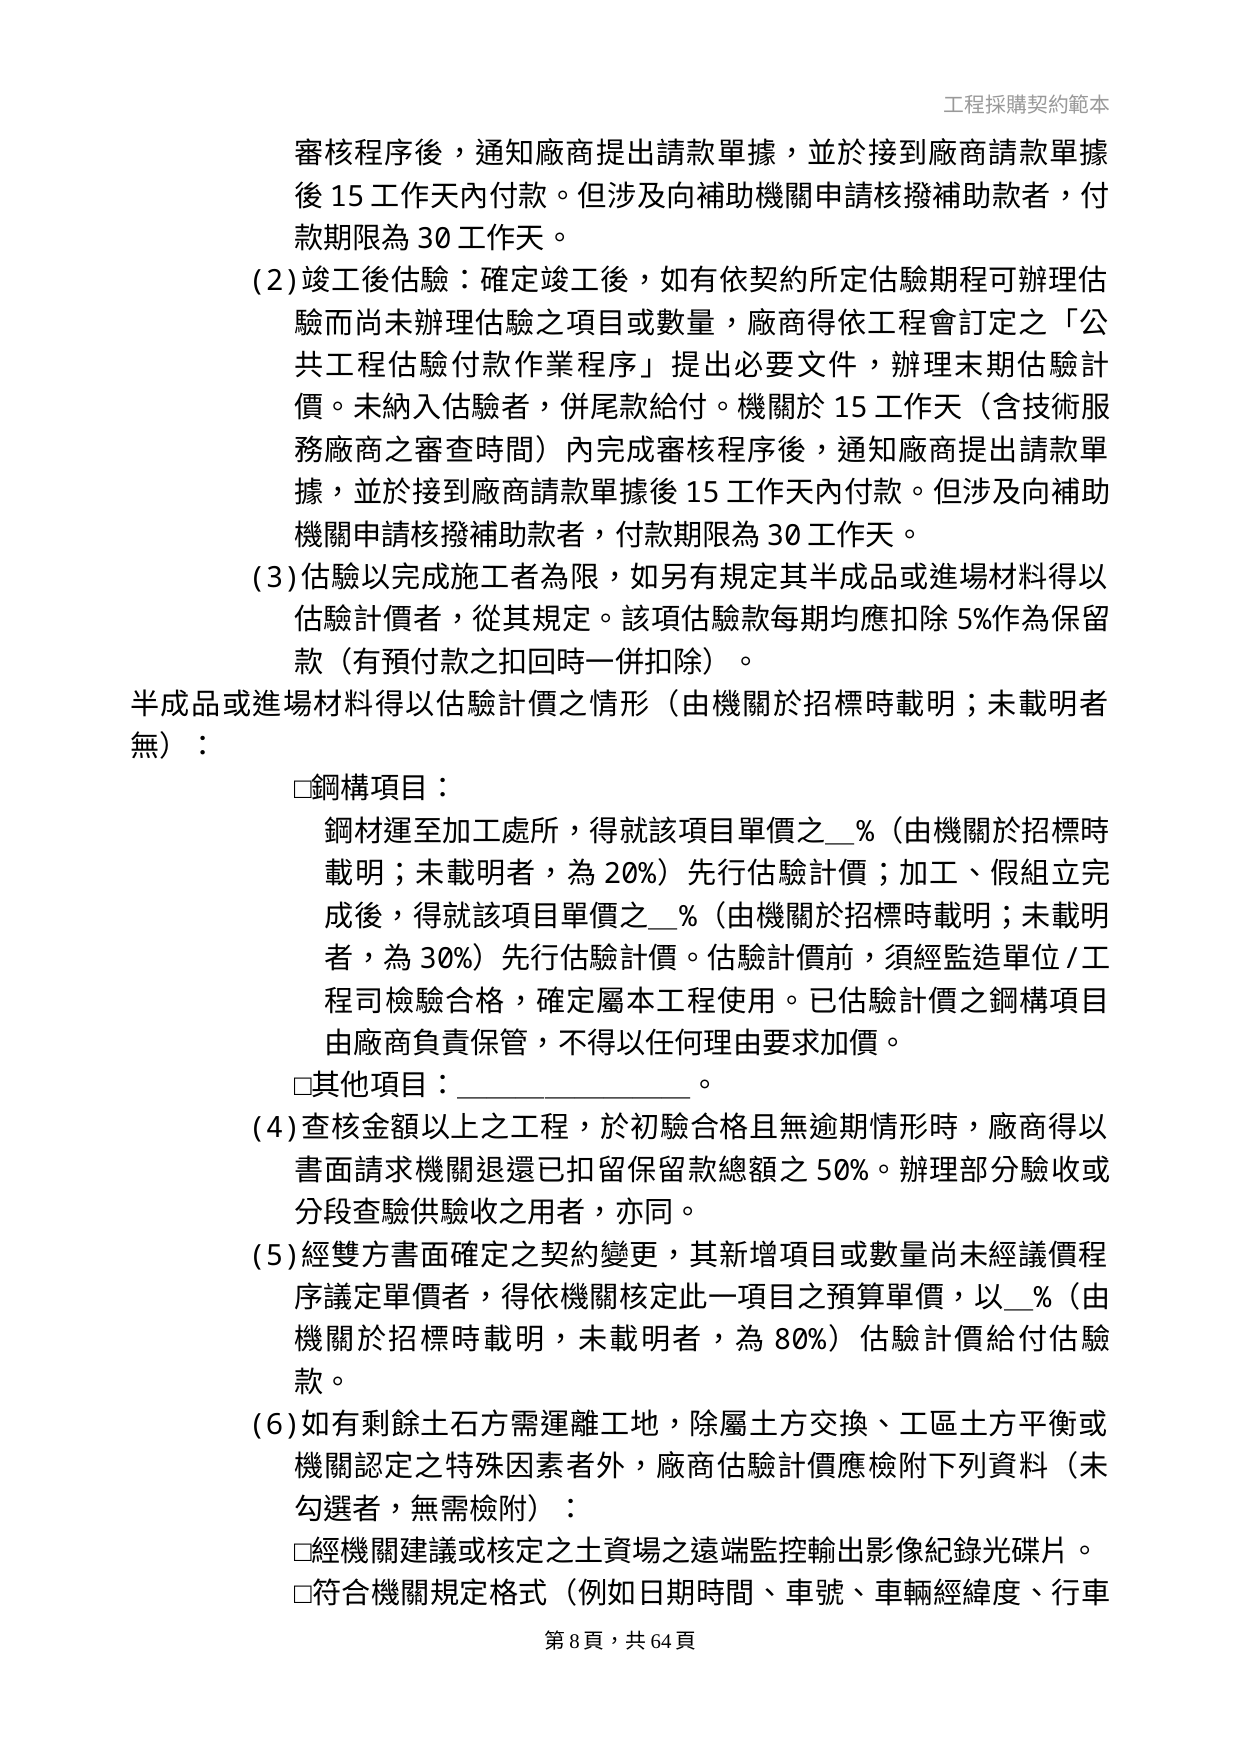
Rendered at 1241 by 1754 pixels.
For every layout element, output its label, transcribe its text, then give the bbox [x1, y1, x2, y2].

text (6)如有剩餘土石方需運離工地，除屬土方交換、工區土方平衡或機關認定之特殊因素者外，廠商估驗計價應檢附下列資料（未勾選者，無需檢附）： [248, 1401, 1110, 1528]
text (5)經雙方書面確定之契約變更，其新增項目或數量尚未經議價程序議定單價者，得依機關核定此一項目之預算單價，以＿%（由機關於招標時載明，未載明者，為80%）估驗計價給付估驗款。 [248, 1231, 1110, 1401]
text 半成品或進場材料得以估驗計價之情形（由機關於招標時載明；未載明者無）： [130, 681, 1110, 765]
text (3)估驗以完成施工者為限，如另有規定其半成品或進場材料得以估驗計價者，從其規定。該項估驗款每期均應扣除5%作為保留款（有預付款之扣回時一併扣除）。 [248, 553, 1110, 681]
text 審核程序後，通知廠商提出請款單據，並於接到廠商請款單據後15工作天內付款。但涉及向補助機關申請核撥補助款者，付款期限為30工作天。 [248, 130, 1110, 257]
text □經機關建議或核定之土資場之遠端監控輸出影像紀錄光碟片。 [294, 1528, 1110, 1570]
text (2)竣工後估驗：確定竣工後，如有依契約所定估驗期程可辦理估驗而尚未辦理估驗之項目或數量，廠商得依工程會訂定之「公共工程估驗付款作業程序」提出必要文件，辦理末期估驗計價。未納入估驗者，併尾款給付。機關於15工作天（含技術服務廠商之審查時間）內完成審核程序後，通知廠商提出請款單據，並於接到廠商請款單據後15工作天內付款。但涉及向補助機關申請核撥補助款者，付款期限為30工作天。 [248, 257, 1110, 553]
text □符合機關規定格式（例如日期時間、車號、車輛經緯度、行車 [294, 1570, 1110, 1612]
text 鋼材運至加工處所，得就該項目單價之＿%（由機關於招標時載明；未載明者，為20%）先行估驗計價；加工、假組立完成後，得就該項目單價之＿%（由機關於招標時載明；未載明者，為30%）先行估驗計價。估驗計價前，須經監造單位/工程司檢驗合格，確定屬本工程使用。已估驗計價之鋼構項目由廠商負責保管，不得以任何理由要求加價。 [324, 807, 1110, 1062]
text (4)查核金額以上之工程，於初驗合格且無逾期情形時，廠商得以書面請求機關退還已扣留保留款總額之50%。辦理部分驗收或分段查驗供驗收之用者，亦同。 [248, 1104, 1110, 1231]
text □其他項目：＿＿＿＿＿＿＿＿。 [294, 1062, 1110, 1104]
text □鋼構項目： [294, 765, 1110, 807]
